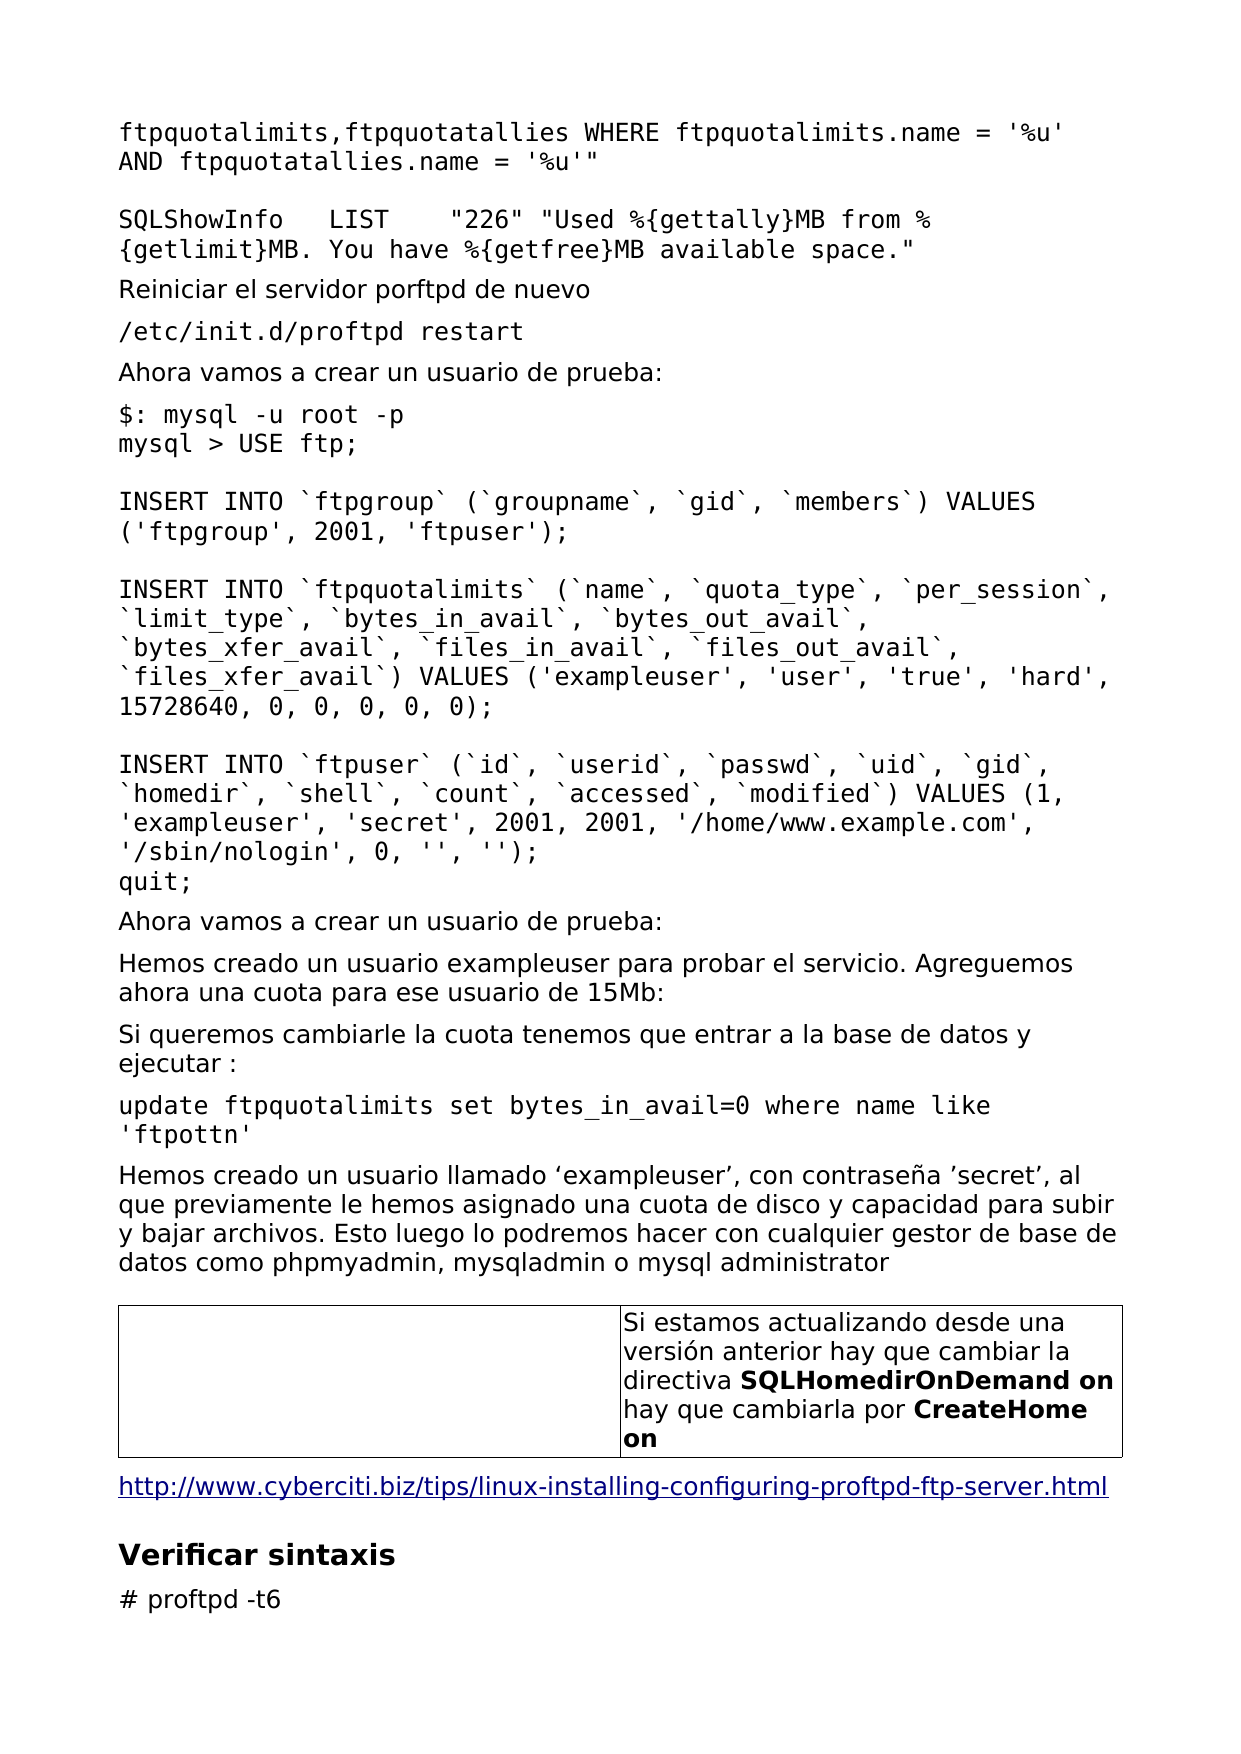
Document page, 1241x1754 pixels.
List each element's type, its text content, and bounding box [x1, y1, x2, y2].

text Reiniciar el servidor porftpd de nuevo [118, 276, 1122, 305]
text Si queremos cambiarle la cuota tenemos que entrar a la base de datos y ejecutar : [118, 1020, 1122, 1078]
text http://www.cyberciti.biz/tips/linux-installing-configuring-proftpd-ftp-server.html [118, 1472, 1122, 1501]
text Hemos creado un usuario llamado ‘exampleuser’, con contraseña ’secret’, al que previamente le hemos asignado una cuota de disco y capacidad para subir y bajar archivos. Esto luego lo podremos hacer con cualquier gestor de base de datos como phpmyadmin, mysqladmin o mysql administrator [118, 1161, 1122, 1278]
text update ftpquotalimits set bytes_in_avail=0 where name like 'ftpottn' [118, 1091, 1122, 1149]
subtitle Verificar sintaxis [118, 1538, 1122, 1572]
table_header Si estamos actualizando desde una versión anterior hay que cambiar la directiva SQLHomedirOnDemand on hay que cambiarla por CreateHome on [621, 1306, 1122, 1457]
text Ahora vamos a crear un usuario de prueba: [118, 358, 1122, 387]
text Hemos creado un usuario exampleuser para probar el servicio. Agreguemos ahora una cuota para ese usuario de 15Mb: [118, 949, 1122, 1008]
table_header [119, 1306, 620, 1457]
text /etc/init.d/proftpd restart [118, 317, 1122, 347]
text $: mysql -u root -p mysql > USE ftp; INSERT INTO `ftpgroup` (`groupname`, `gid`, `members`) VALUES ('ftpgroup', 2001, 'ftpuser'); INSERT INTO `ftpquotalimits` (`name`, `quota_type`, `per_session`, `limit_type`, `bytes_in_avail`, `bytes_out_avail`, `bytes_xfer_avail`, `files_in_avail`, `files_out_avail`, `files_xfer_avail`) VALUES ('exampleuser', 'user', 'true', 'hard', 15728640, 0, 0, 0, 0, 0); INSERT INTO `ftpuser` (`id`, `userid`, `passwd`, `uid`, `gid`, `homedir`, `shell`, `count`, `accessed`, `modified`) VALUES (1, 'exampleuser', 'secret', 2001, 2001, '/home/www.example.com', '/sbin/nologin', 0, '', ''); quit; [118, 400, 1122, 896]
text # proftpd -t6 [118, 1585, 1122, 1614]
text Ahora vamos a crear un usuario de prueba: [118, 908, 1122, 937]
text ftpquotalimits,ftpquotatallies WHERE ftpquotalimits.name = '%u' AND ftpquotatallies.name = '%u'" SQLShowInfo LIST "226" "Used %{gettally}MB from %{getlimit}MB. You have %{getfree}MB available space." [118, 118, 1122, 264]
